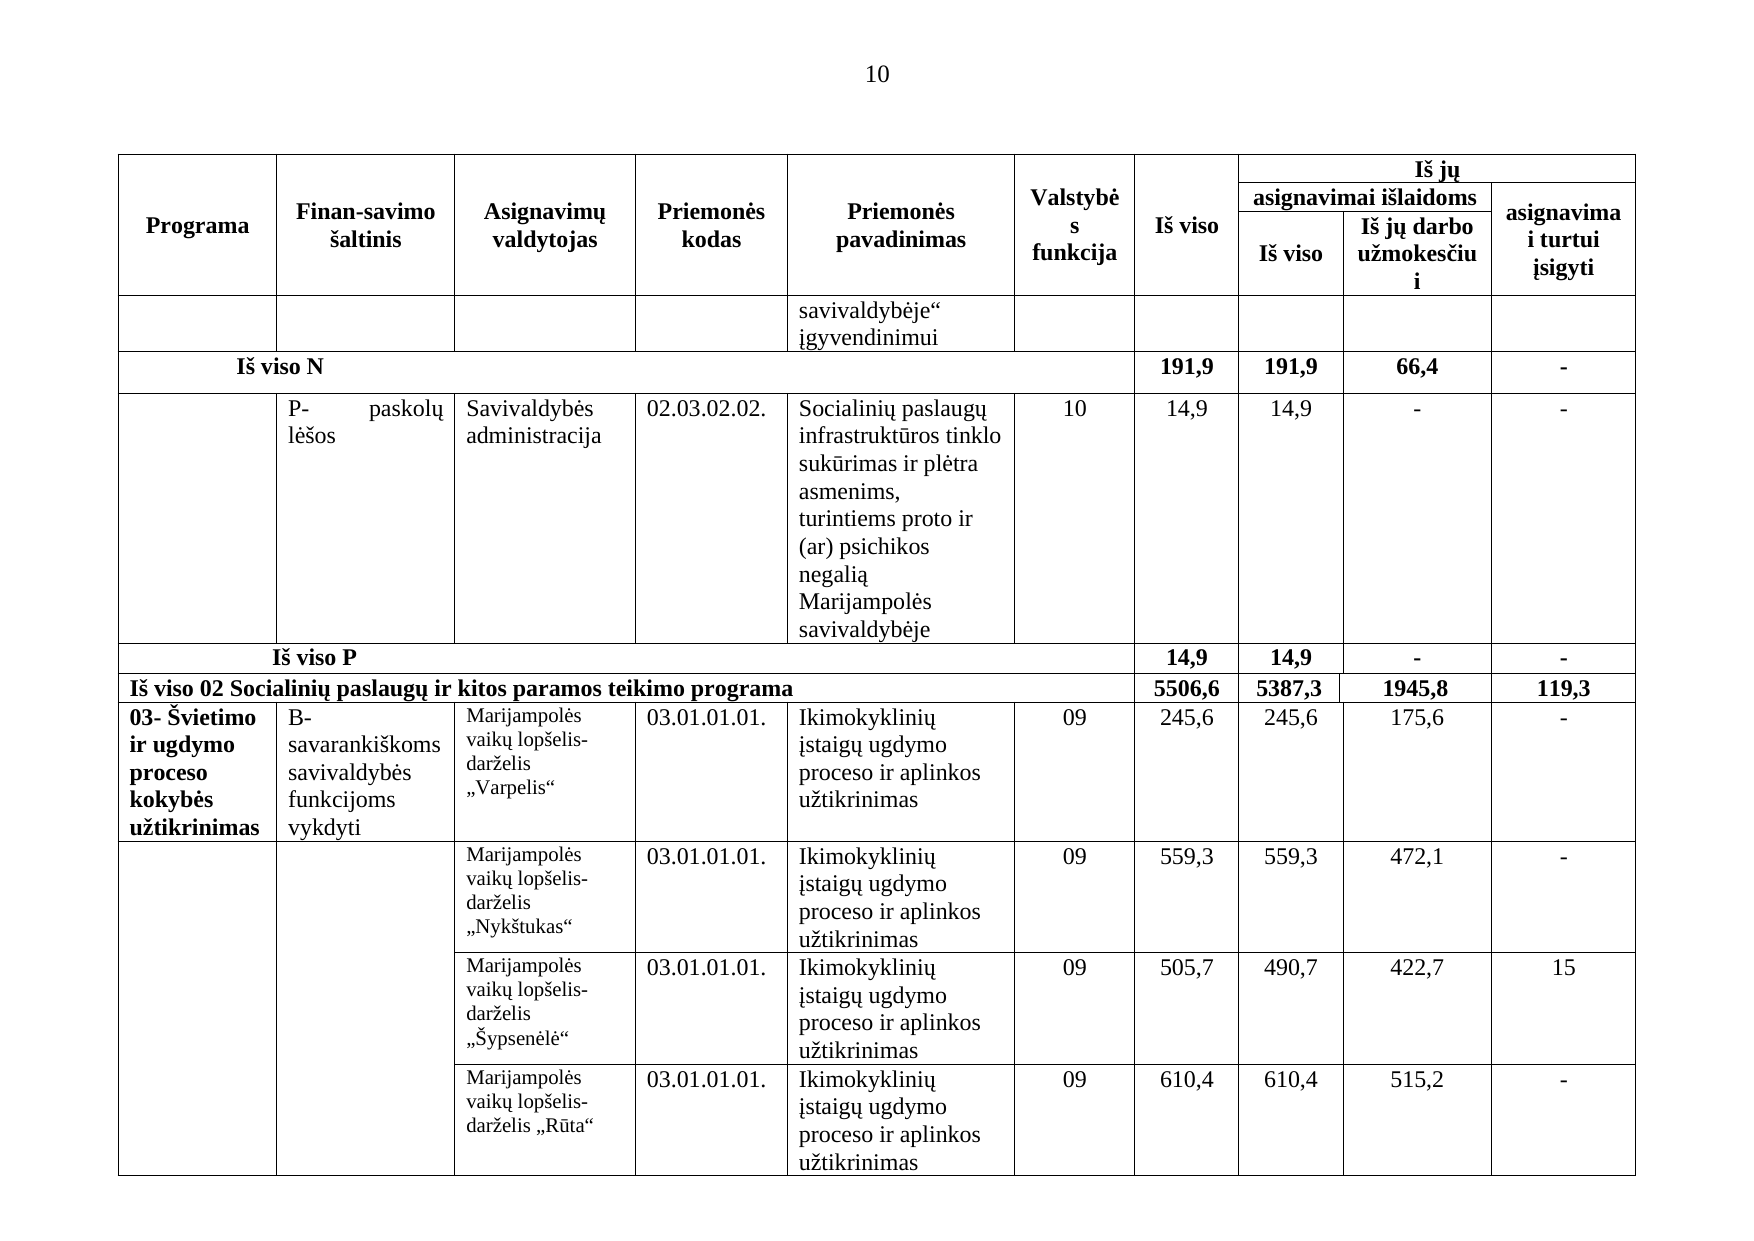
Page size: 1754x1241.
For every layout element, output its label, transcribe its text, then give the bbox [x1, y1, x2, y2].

table_cell 472,1 [1344, 842, 1491, 952]
table_header Iš viso [1135, 155, 1238, 295]
table_cell 09 [1015, 1065, 1134, 1175]
table_header Asignavimų valdytojas [455, 155, 635, 295]
table_cell 09 [1015, 703, 1134, 841]
table_cell 15 [1492, 953, 1635, 1064]
table_cell 09 [1015, 953, 1134, 1064]
table_cell 09 [1015, 842, 1134, 952]
table_cell 5387,3 [1239, 674, 1339, 702]
table_cell 5506,6 [1135, 674, 1238, 702]
table_cell 14,9 [1135, 394, 1238, 642]
table_cell [455, 296, 635, 351]
table_cell 14,9 [1239, 644, 1343, 673]
table_cell Ikimokyklinių įstaigų ugdymo proceso ir aplinkos užtikrinimas [788, 1065, 1014, 1175]
table_cell Ikimokyklinių įstaigų ugdymo proceso ir aplinkos užtikrinimas [788, 842, 1014, 952]
table_cell 559,3 [1135, 842, 1238, 952]
table_cell asignavimai turtui įsigyti [1492, 183, 1635, 295]
table_cell 02.03.02.02. [636, 394, 787, 642]
table_cell - [1492, 842, 1635, 952]
table_cell 03.01.01.01. [636, 1065, 787, 1175]
table_header Programa [119, 155, 276, 295]
table_cell - [1344, 394, 1491, 642]
table_cell 505,7 [1135, 953, 1238, 1064]
table_header Priemonės kodas [636, 155, 787, 295]
table_cell Ikimokyklinių įstaigų ugdymo proceso ir aplinkos užtikrinimas [788, 703, 1014, 841]
table_cell 1945,8 [1340, 674, 1491, 702]
table_cell 191,9 [1135, 352, 1238, 393]
table_cell Ikimokyklinių įstaigų ugdymo proceso ir aplinkos užtikrinimas [788, 953, 1014, 1064]
table_cell [119, 842, 276, 1175]
table_cell 245,6 [1239, 703, 1343, 841]
table_cell [1239, 296, 1343, 351]
table_cell Marijampolės vaikų lopšelis-darželis „Rūta“ [455, 1065, 635, 1175]
table_cell - [1492, 644, 1635, 673]
table_cell Iš viso 02 Socialinių paslaugų ir kitos paramos teikimo programa [119, 674, 1134, 702]
table_cell - [1492, 1065, 1635, 1175]
table_cell [1135, 296, 1238, 351]
table_cell Marijampolės vaikų lopšelis-darželis „Šypsenėlė“ [455, 953, 635, 1064]
table_cell - [1492, 296, 1635, 351]
table_cell 14,9 [1135, 644, 1238, 673]
table_cell [277, 296, 454, 351]
table_cell - [1344, 296, 1491, 351]
table_cell 03- Švietimo ir ugdymo proceso kokybės užtikrinimas [119, 703, 276, 841]
table_cell 03.01.01.01. [636, 953, 787, 1064]
table_cell 66,4 [1344, 352, 1491, 393]
table_cell Socialinių paslaugų infrastruktūros tinklo sukūrimas ir plėtra asmenims, turintiems proto ir (ar) psichikos negalią Marijampolės savivaldybėje [788, 394, 1014, 642]
table_cell [119, 296, 276, 351]
table_cell 245,6 [1135, 703, 1238, 841]
table_cell [277, 842, 454, 1175]
table_cell asignavimai išlaidoms [1239, 183, 1491, 211]
table_cell 175,6 [1344, 703, 1491, 841]
table_header Iš jų [1239, 155, 1635, 182]
table_header Priemonės pavadinimas [788, 155, 1014, 295]
table_cell 422,7 [1344, 953, 1491, 1064]
table_header Finan-savimo šaltinis [277, 155, 454, 295]
table_cell Iš viso N [119, 352, 1134, 393]
table_cell Iš viso [1239, 212, 1343, 295]
table_cell 559,3 [1239, 842, 1343, 952]
table_cell - [1344, 644, 1491, 673]
table_cell 10 [1015, 394, 1134, 642]
table_cell [119, 394, 276, 642]
table_cell Marijampolės vaikų lopšelis-darželis „Nykštukas“ [455, 842, 635, 952]
table_cell - [1492, 703, 1635, 841]
table_cell Iš viso P [119, 644, 1134, 673]
table_cell P- paskolų lėšos [277, 394, 454, 642]
table_cell - [1492, 352, 1635, 393]
table_cell savivaldybėje“ įgyvendinimui [788, 296, 1014, 351]
table_cell [1015, 296, 1134, 351]
table_cell 610,4 [1239, 1065, 1343, 1175]
table_cell 03.01.01.01. [636, 703, 787, 841]
table_cell Savivaldybės administracija [455, 394, 635, 642]
table_cell [636, 296, 787, 351]
table_cell Marijampolės vaikų lopšelis-darželis „Varpelis“ [455, 703, 635, 841]
table_cell 191,9 [1239, 352, 1343, 393]
table_cell - [1492, 394, 1635, 642]
table_cell 03.01.01.01. [636, 842, 787, 952]
table_cell Iš jų darbo užmokesčiui [1344, 212, 1491, 295]
table_cell 119,3 [1492, 674, 1635, 702]
table_cell 490,7 [1239, 953, 1343, 1064]
table_header Valstybės funkcija [1015, 155, 1134, 295]
table_cell B-savarankiškoms savivaldybės funkcijoms vykdyti [277, 703, 454, 841]
table_cell 610,4 [1135, 1065, 1238, 1175]
table_cell 515,2 [1344, 1065, 1491, 1175]
table_cell 14,9 [1239, 394, 1343, 642]
